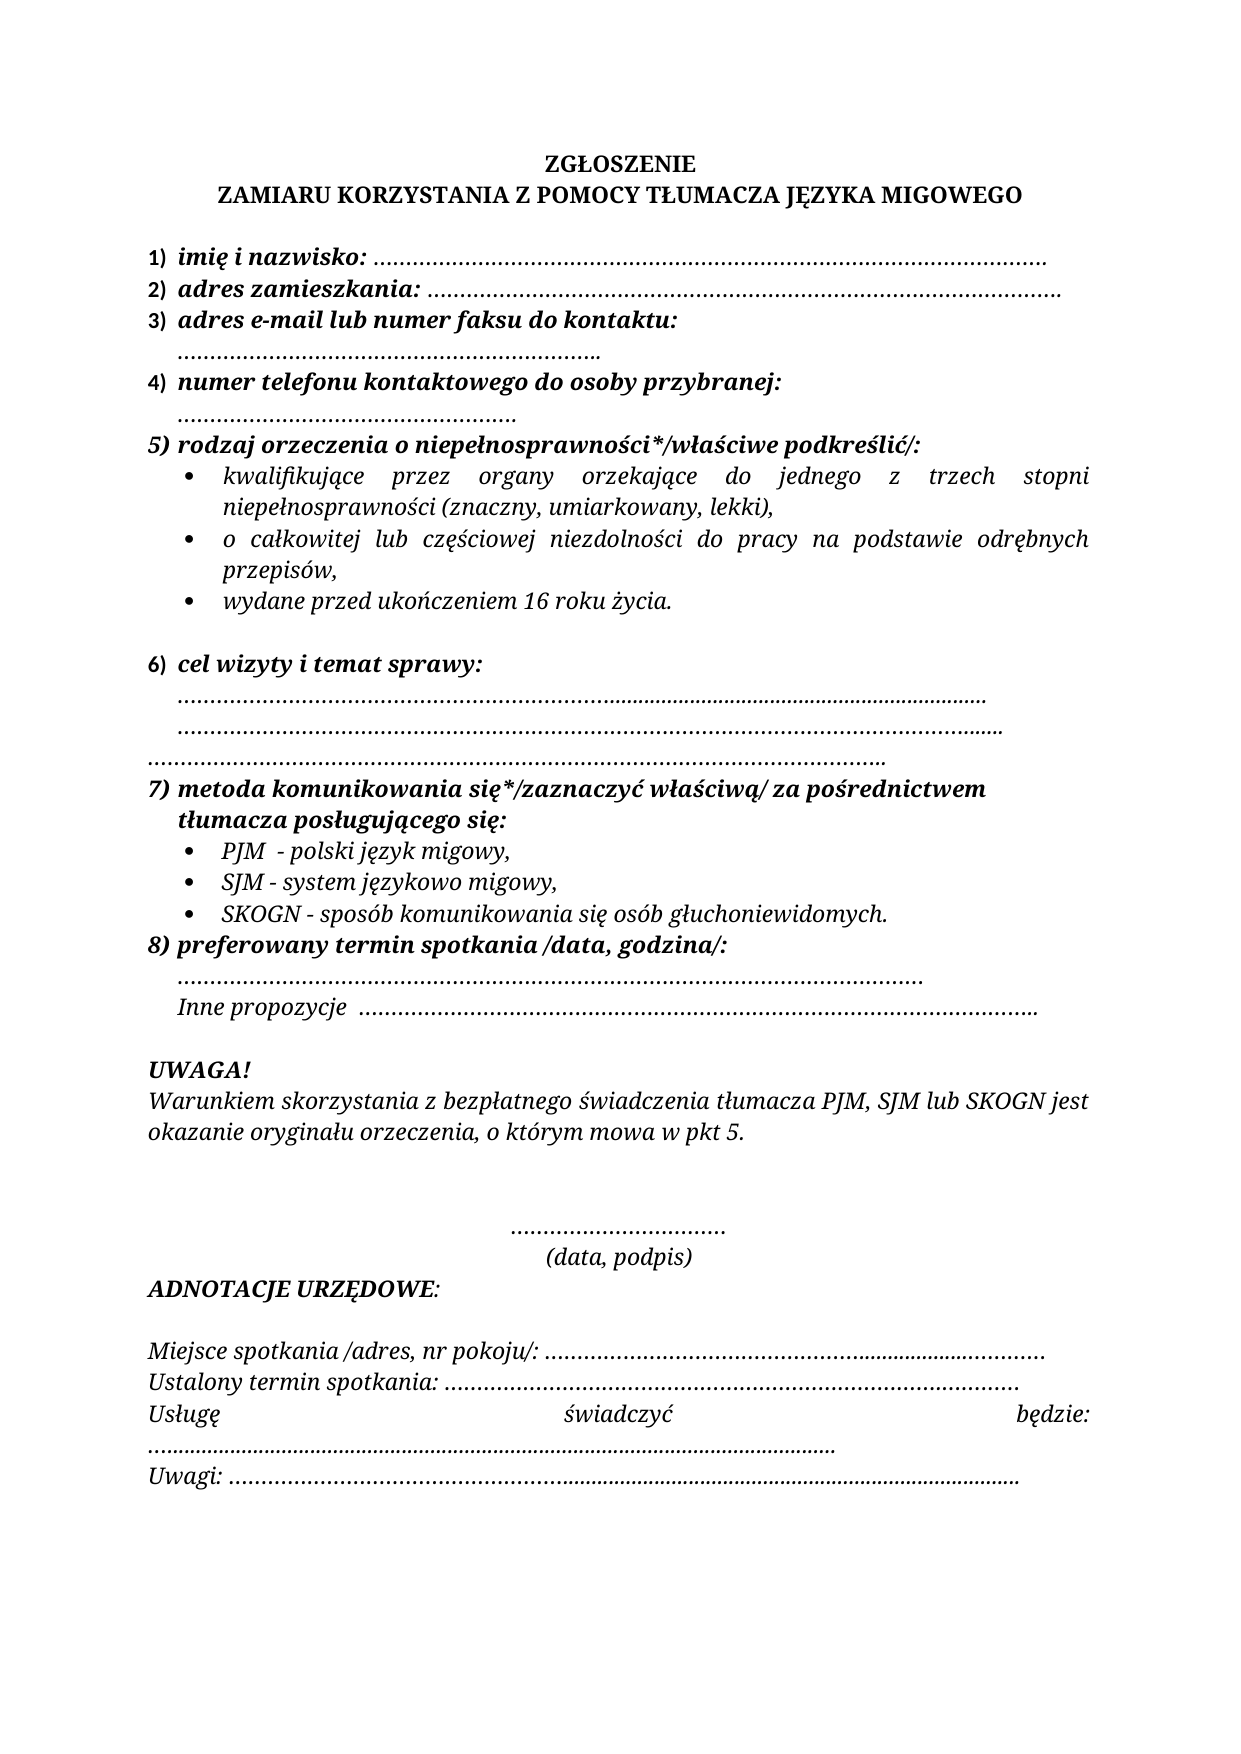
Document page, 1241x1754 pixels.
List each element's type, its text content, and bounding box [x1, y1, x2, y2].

list o całkowitej lub częściowej niezdolności do pracy na podstawie odrębnych przepisów, [185, 523, 1093, 585]
list PJM - polski język migowy, [185, 835, 1093, 866]
list adres e-mail lub numer faksu do kontaktu: ……………………………………………………….. [148, 304, 1093, 366]
list kwalifikujące przez organy orzekające do jednego z trzech stopni niepełnosprawności (znaczny, umiarkowany, lekki), [185, 460, 1093, 523]
text Miejsce spotkania /adres, nr pokoju/: …………………………………………...................………… [148, 1335, 1093, 1366]
list SKOGN - sposób komunikowania się osób głuchoniewidomych. [185, 898, 1093, 929]
text Uwagi: ……………………………………………................................................................................ [148, 1460, 1093, 1491]
list wydane przed ukończeniem 16 roku życia. [185, 585, 1093, 616]
text Inne propozycje ………………………………………………………………………………………….. [177, 991, 1093, 1023]
text …………………………………………………………………………………………………… [177, 960, 1093, 991]
text ADNOTACJE URZĘDOWE: [148, 1273, 1093, 1304]
list numer telefonu kontaktowego do osoby przybranej:……………………………………………. [148, 366, 1093, 429]
text ZAMIARU KORZYSTANIA Z POMOCY TŁUMACZA JĘZYKA MIGOWEGO [148, 179, 1093, 210]
list metoda komunikowania się*/zaznaczyć właściwą/ za pośrednictwem tłumacza posługującego się: [148, 773, 1093, 835]
list imię i nazwisko: …………………………………………………………………………………………. [148, 241, 1093, 273]
text Ustalony termin spotkania: ………………………………………………………………….………… [148, 1366, 1093, 1398]
list SJM - system językowo migowy, [185, 866, 1093, 898]
text Warunkiem skorzystania z bezpłatnego świadczenia tłumacza PJM, SJM lub SKOGN jest okazanie oryginału orzeczenia, o którym mowa w pkt 5. [148, 1085, 1093, 1148]
list cel wizyty i temat sprawy: ………………………………………………………….................................................................. [148, 648, 1093, 710]
text ZGŁOSZENIE [148, 148, 1093, 179]
text ………………………………………………………………………………………………………….......………………………………………………………………………………………………….. [148, 710, 1093, 773]
list preferowany termin spotkania /data, godzina/: [148, 929, 1093, 960]
text Usługę świadczyć będzie: …..................................................................................................................... [148, 1398, 1093, 1460]
text UWAGA! [148, 1054, 1093, 1085]
text …………………………… [148, 1210, 1093, 1241]
list rodzaj orzeczenia o niepełnosprawności*/właściwe podkreślić/: [148, 429, 1093, 460]
text (data, podpis) [148, 1241, 1093, 1273]
list adres zamieszkania: ……………………………………………………………………………………. [148, 273, 1093, 304]
